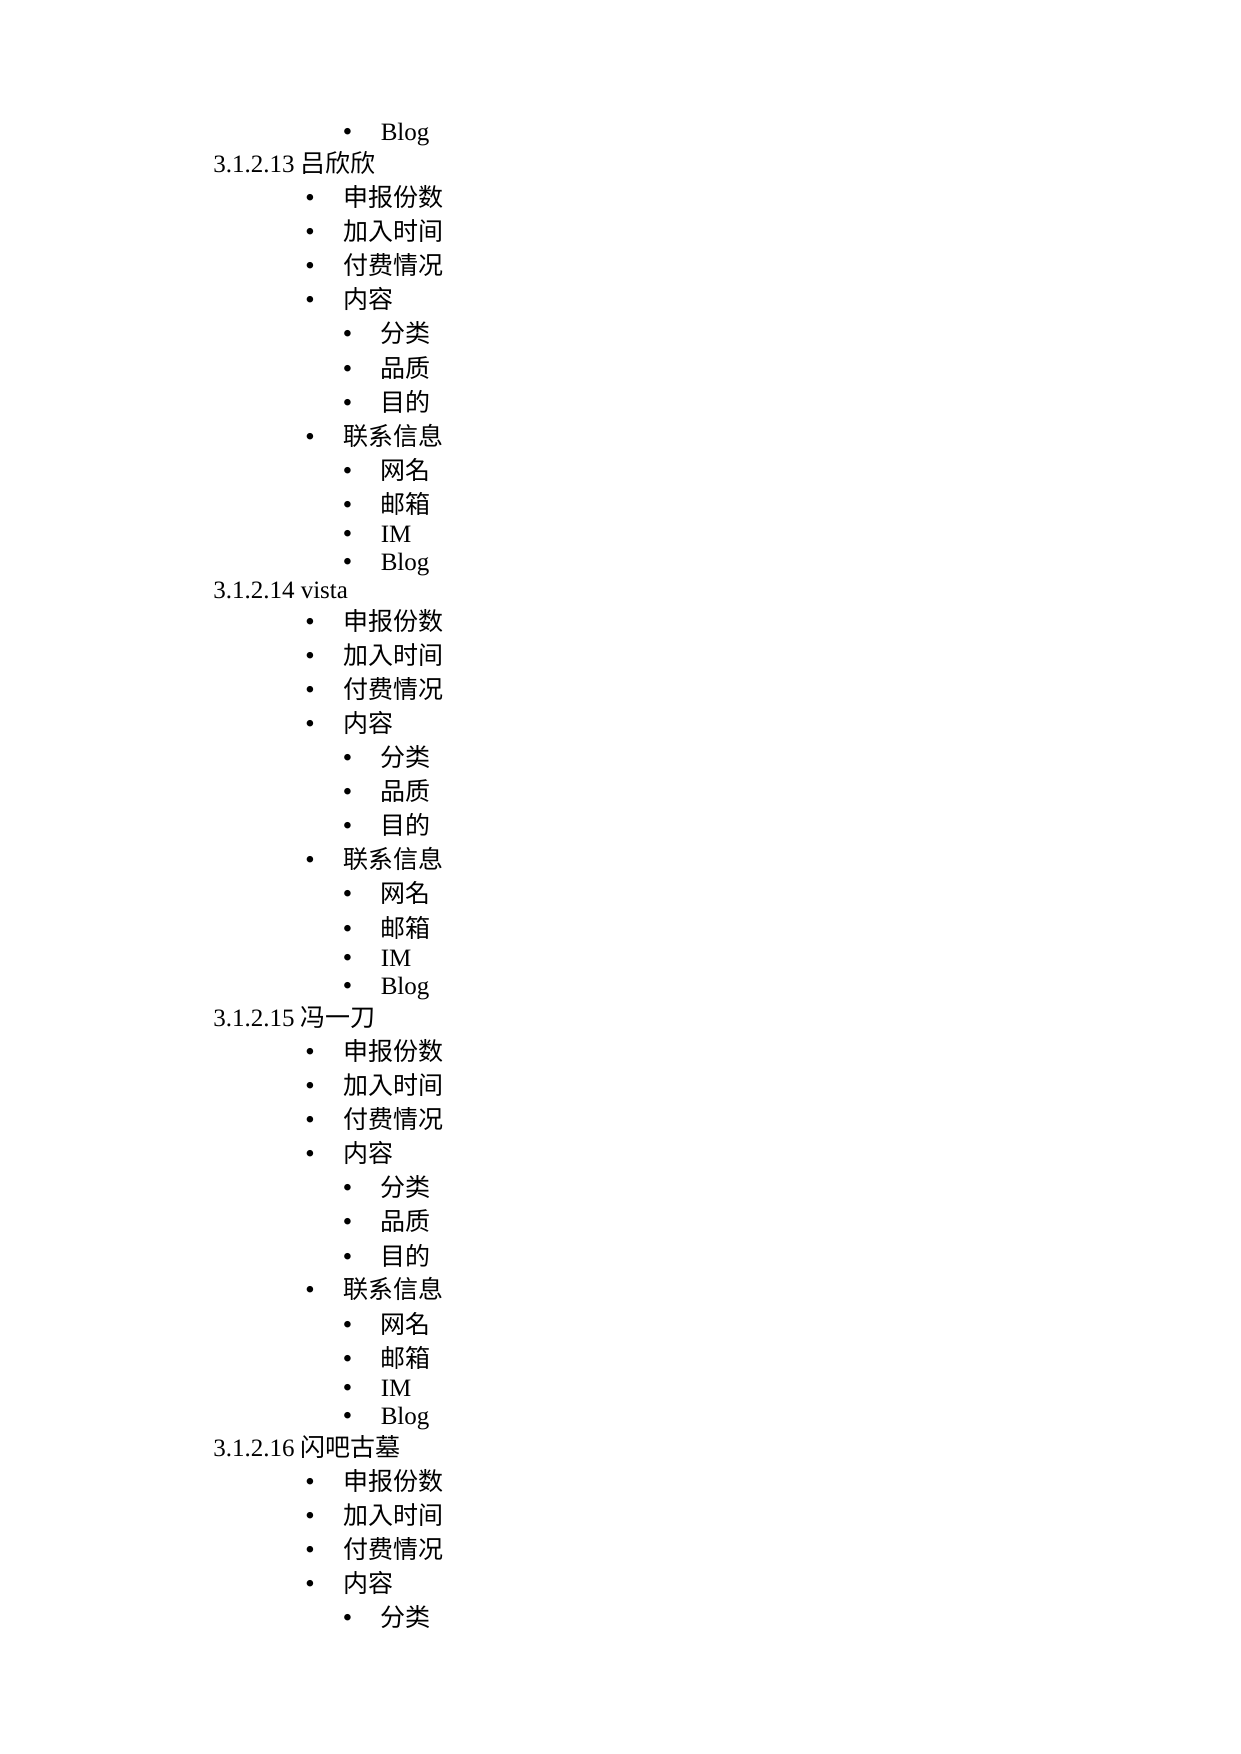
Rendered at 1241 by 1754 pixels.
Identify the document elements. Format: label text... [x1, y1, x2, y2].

list 品质 [343, 774, 1122, 808]
list 邮箱 [343, 486, 1122, 521]
list 申报份数 [306, 180, 1122, 214]
list 申报份数 [306, 1464, 1122, 1498]
list 付费情况 [306, 248, 1122, 282]
list 内容 [306, 282, 1122, 316]
list 分类 [343, 740, 1122, 774]
list 联系信息 [306, 842, 1122, 876]
list 加入时间 [306, 1068, 1122, 1102]
list IM [343, 944, 1122, 972]
list IM [343, 1374, 1122, 1402]
list Blog [343, 548, 1122, 576]
list 内容 [306, 1566, 1122, 1600]
list vista [207, 576, 1122, 604]
list IM [343, 521, 1122, 548]
list 内容 [306, 1136, 1122, 1170]
list Blog [343, 1402, 1122, 1430]
list 目的 [343, 1238, 1122, 1272]
list 目的 [343, 384, 1122, 418]
list Blog [343, 118, 1122, 146]
list 目的 [343, 808, 1122, 842]
list 分类 [343, 316, 1122, 350]
list 付费情况 [306, 672, 1122, 706]
list 加入时间 [306, 1498, 1122, 1532]
list 品质 [343, 350, 1122, 384]
list 联系信息 [306, 1272, 1122, 1306]
list 加入时间 [306, 214, 1122, 248]
list 内容 [306, 706, 1122, 740]
list 联系信息 [306, 418, 1122, 452]
list Blog [343, 972, 1122, 1000]
list 吕欣欣 [207, 146, 1122, 180]
list 申报份数 [306, 604, 1122, 638]
list 加入时间 [306, 638, 1122, 672]
list 网名 [343, 452, 1122, 486]
list 分类 [343, 1170, 1122, 1204]
list 申报份数 [306, 1034, 1122, 1068]
list 付费情况 [306, 1102, 1122, 1136]
list 邮箱 [343, 1340, 1122, 1374]
list 品质 [343, 1204, 1122, 1238]
list 冯一刀 [207, 1000, 1122, 1034]
list 分类 [343, 1600, 1122, 1634]
list 付费情况 [306, 1532, 1122, 1566]
list 邮箱 [343, 910, 1122, 944]
list 网名 [343, 1306, 1122, 1340]
list 闪吧古墓 [207, 1430, 1122, 1464]
list 网名 [343, 876, 1122, 910]
